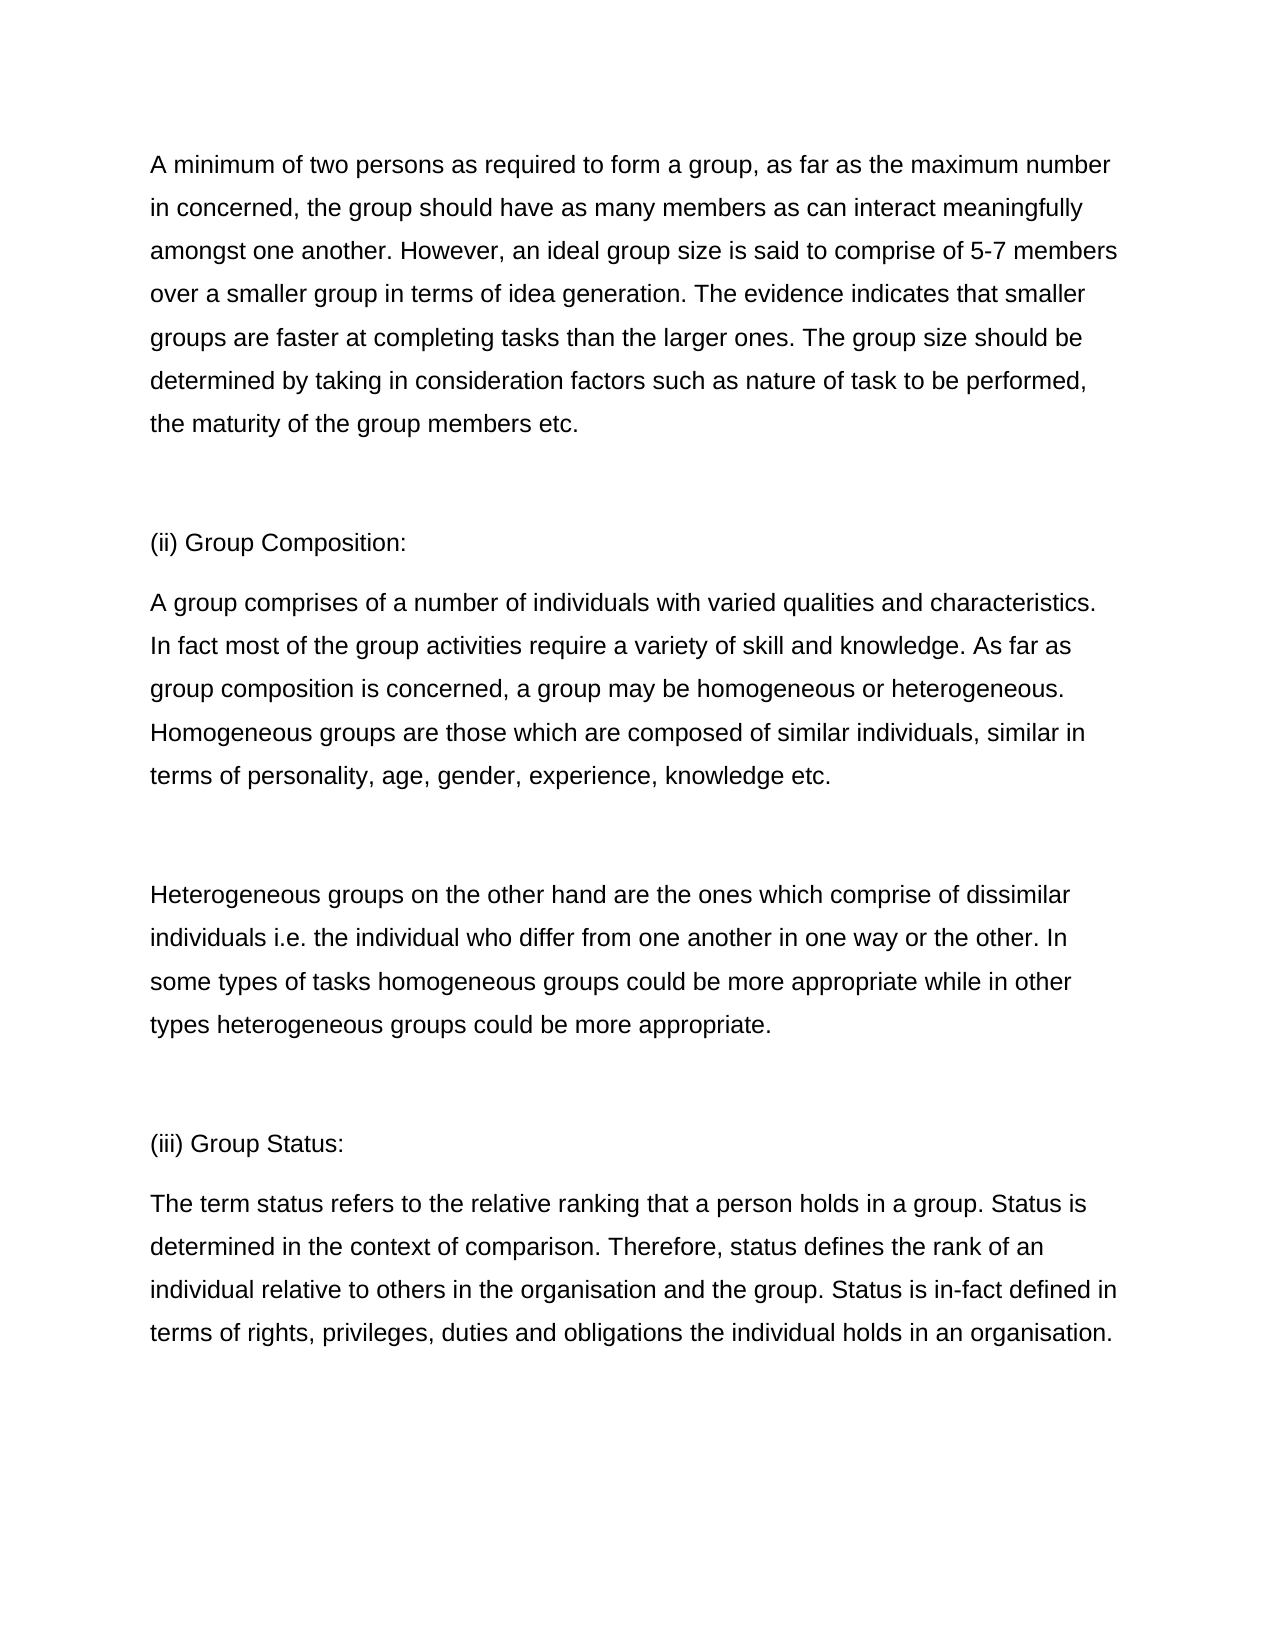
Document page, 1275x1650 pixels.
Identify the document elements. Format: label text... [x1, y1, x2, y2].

text A minimum of two persons as required to form a group, as far as the maximum number in concerned, the group should have as many members as can interact meaningfully amongst one another. However, an ideal group size is said to comprise of 5-7 members over a smaller group in terms of idea generation. The evidence indicates that smaller groups are faster at completing tasks than the larger ones. The group size should be determined by taking in consideration factors such as nature of task to be performed, the maturity of the group members etc. [150, 150, 1125, 437]
text (iii) Group Status: [150, 1129, 1125, 1158]
text (ii) Group Composition: [150, 528, 1125, 557]
text Heterogeneous groups on the other hand are the ones which comprise of dissimilar individuals i.e. the individual who differ from one another in one way or the other. In some types of tasks homogeneous groups could be more appropriate while in other types heterogeneous groups could be more appropriate. [150, 880, 1125, 1038]
text The term status refers to the relative ranking that a person holds in a group. Status is determined in the context of comparison. Therefore, status defines the rank of an individual relative to others in the organisation and the group. Status is in-fact defined in terms of rights, privileges, duties and obligations the individual holds in an organisation. [150, 1189, 1125, 1347]
text A group comprises of a number of individuals with varied qualities and characteristics. In fact most of the group activities require a variety of skill and knowledge. As far as group composition is concerned, a group may be homogeneous or heterogeneous. Homogeneous groups are those which are composed of similar individuals, similar in terms of personality, age, gender, experience, knowledge etc. [150, 588, 1125, 789]
